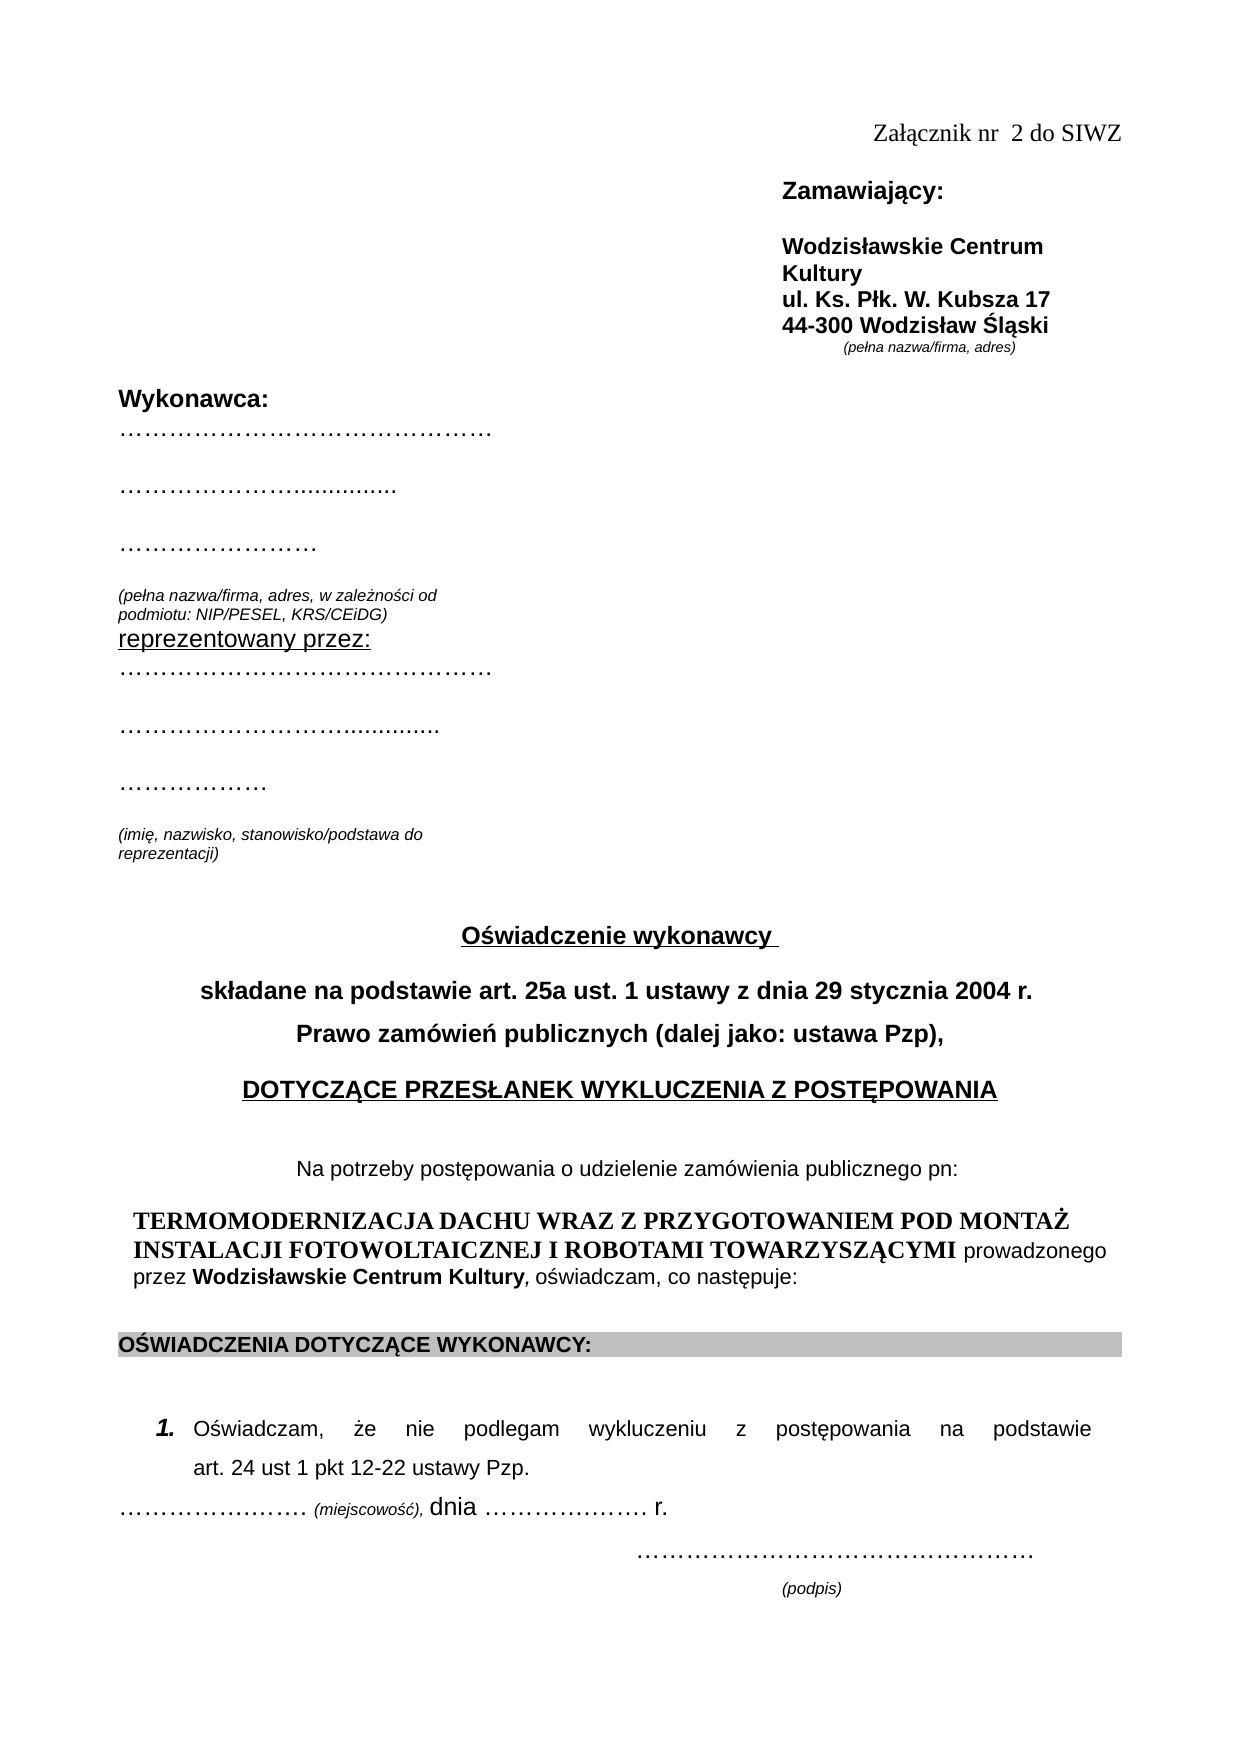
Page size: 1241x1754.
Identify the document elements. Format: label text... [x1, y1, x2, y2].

text 44-300 Wodzisław Śląski [782, 312, 1122, 338]
text TERMOMODERNIZACJA DACHU WRAZ Z PRZYGOTOWANIEM POD MONTAŻ INSTALACJI FOTOWOLTAICZNEJ I ROBOTAMI TOWARZYSZĄCYMI prowadzonego przez Wodzisławskie Centrum Kultury, oświadczam, co następuje: [133, 1206, 1122, 1289]
text reprezentowany przez: [118, 624, 1122, 652]
text …………………………………………………………...............…………………… [118, 413, 502, 557]
text Oświadczenie wykonawcy [118, 921, 1122, 949]
text (pełna nazwa/firma, adres, w zależności od podmiotu: NIP/PESEL, KRS/CEiDG) [118, 585, 502, 624]
text składane na podstawie art. 25a ust. 1 ustawy z dnia 29 stycznia 2004 r. [118, 976, 1122, 1005]
list Oświadczam, że nie podlegam wykluczeniu z postępowania na podstawie art. 24 ust 1 pkt 12-22 ustawy Pzp. [156, 1413, 1122, 1480]
text DOTYCZĄCE PRZESŁANEK WYKLUCZENIA Z POSTĘPOWANIA [118, 1075, 1122, 1104]
text Załącznik nr 2 do SIWZ [664, 118, 1122, 147]
text ul. Ks. Płk. W. Kubsza 17 [782, 286, 1122, 312]
text (imię, nazwisko, stanowisko/podstawa do reprezentacji) [118, 825, 502, 863]
text (podpis) [708, 1579, 1122, 1598]
text …………….……. (miejscowość), dnia ………….……. r. [118, 1492, 1122, 1521]
text Zamawiający: [708, 176, 1122, 204]
text (pełna nazwa/firma, adres) [738, 338, 1122, 355]
text OŚWIADCZENIA DOTYCZĄCE WYKONAWCY: [118, 1332, 1122, 1357]
text Wykonawca: [118, 384, 1122, 413]
text ………………………………………………………………..............……………… [118, 652, 502, 796]
text Wodzisławskie Centrum Kultury [782, 233, 1122, 286]
text ………………………………………… [118, 1536, 1122, 1564]
text Prawo zamówień publicznych (dalej jako: ustawa Pzp), [118, 1019, 1122, 1048]
text Na potrzeby postępowania o udzielenie zamówienia publicznego pn: [133, 1156, 1122, 1206]
